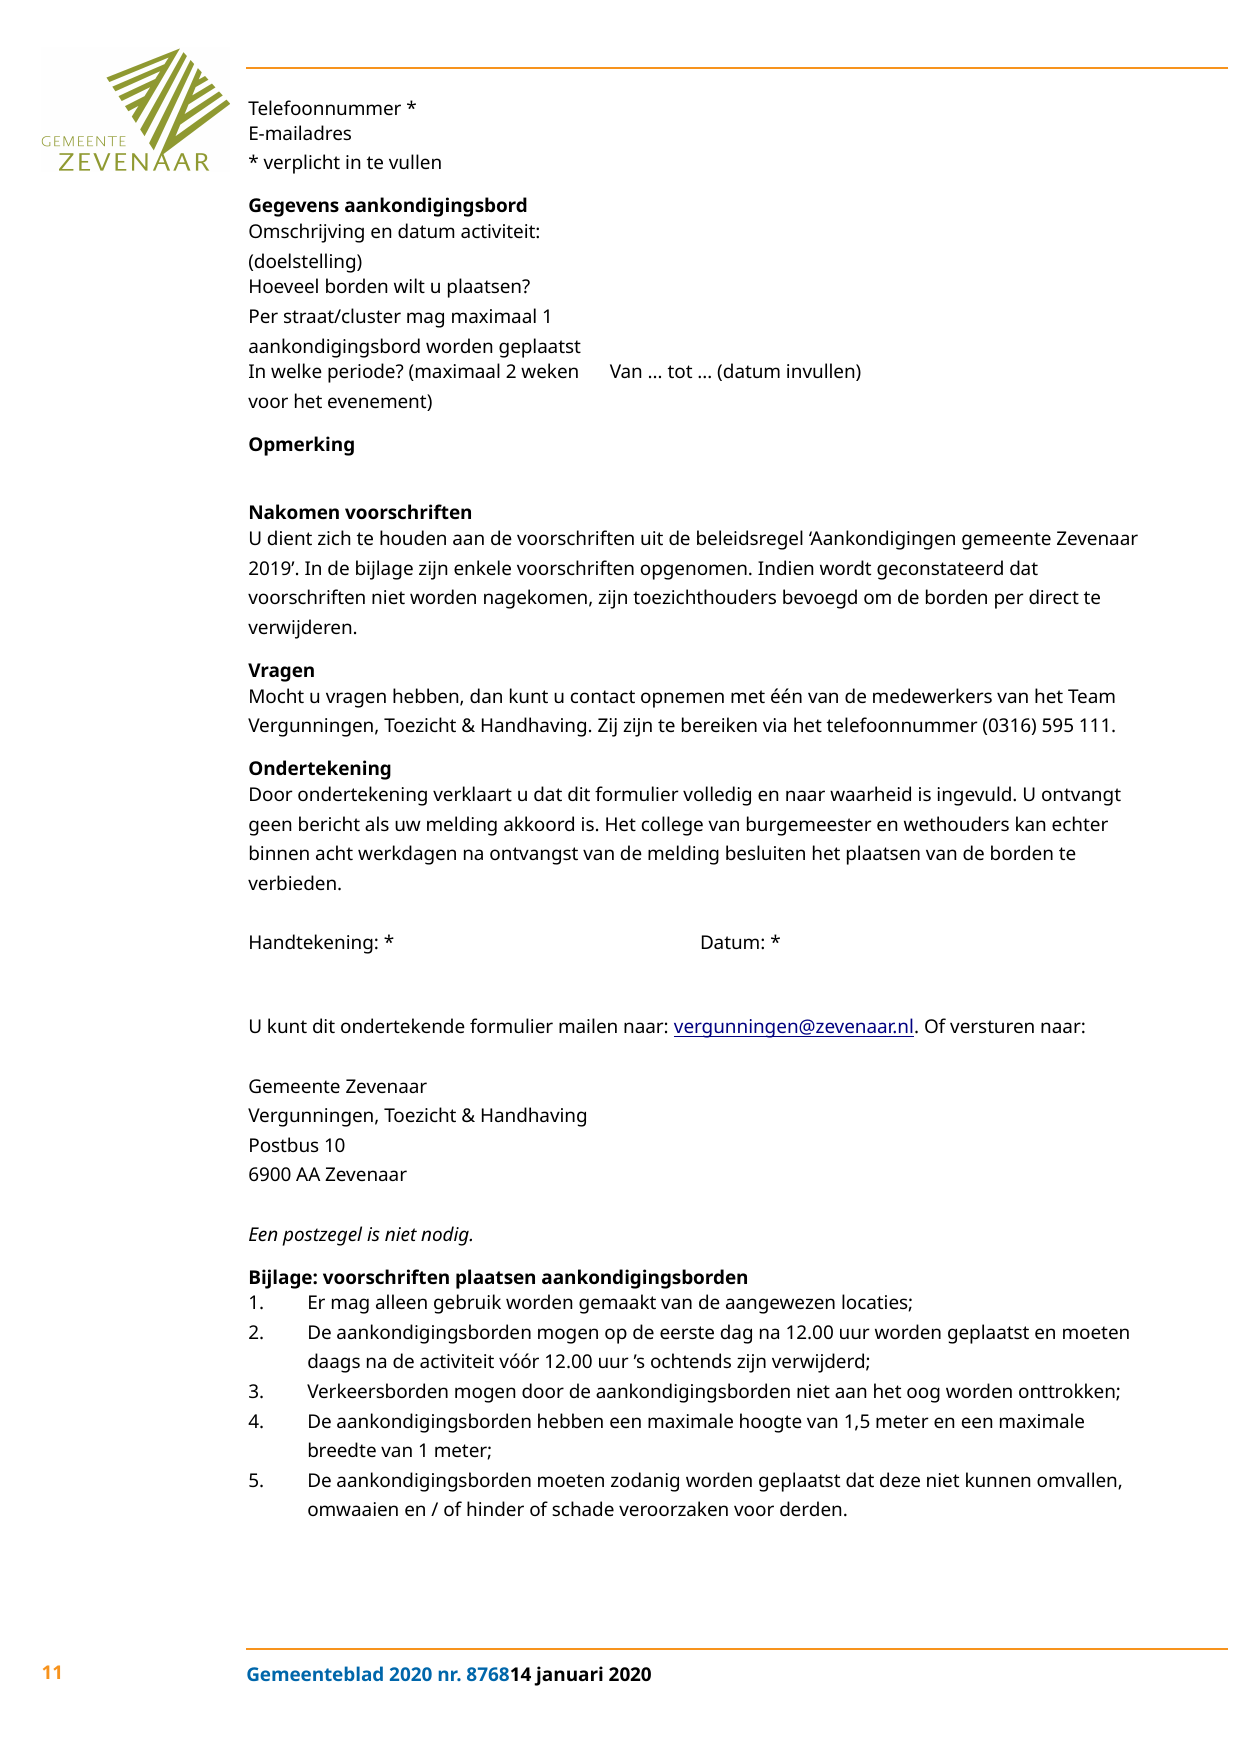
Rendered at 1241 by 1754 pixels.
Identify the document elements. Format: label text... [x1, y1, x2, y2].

table_cell Van … tot … (datum invullen) [610, 359, 1152, 414]
table_cell Telefoonnummer * [248, 95, 609, 121]
table_cell [610, 274, 1152, 359]
text Opmerking [248, 431, 1152, 456]
list De aankondigingsborden moeten zodanig worden geplaatst dat deze niet kunnen omvallen, omwaaien en / of hinder of schade veroorzaken voor derden. [248, 1467, 1152, 1522]
table_cell Hoeveel borden wilt u plaatsen? Per straat/cluster mag maximaal 1 aankondigingsbord worden geplaatst [248, 274, 609, 359]
text Ondertekening [248, 756, 1152, 781]
table_header [610, 219, 1152, 274]
text 6900 AA Zevenaar [248, 1162, 1152, 1187]
text Gegevens aankondigingsbord [248, 193, 1152, 218]
table_cell In welke periode? (maximaal 2 weken voor het evenement) [248, 359, 609, 414]
text Nakomen voorschriften [248, 499, 1152, 525]
text Vragen [248, 657, 1152, 683]
text Bijlage: voorschriften plaatsen aankondigingsborden [248, 1264, 1152, 1289]
text * verplicht in te vullen [248, 149, 1152, 175]
text Postbus 10 [248, 1132, 1152, 1158]
table_header Datum: * [700, 929, 1152, 955]
text U dient zich te houden aan de voorschriften uit de beleidsregel ‘Aankondigingen gemeente Zevenaar 2019’. In de bijlage zijn enkele voorschriften opgenomen. Indien wordt geconstateerd dat voorschriften niet worden nagekomen, zijn toezichthouders bevoegd om de borden per direct te verwijderen. [248, 525, 1152, 640]
list Verkeersborden mogen door de aankondigingsborden niet aan het oog worden onttrokken; [248, 1378, 1152, 1404]
text U kunt dit ondertekende formulier mailen naar: vergunningen@zevenaar.nl. Of versturen naar: [248, 1014, 1152, 1039]
text Mocht u vragen hebben, dan kunt u contact opnemen met één van de medewerkers van het Team Vergunningen, Toezicht & Handhaving. Zij zijn te bereiken via het telefoonnummer (0316) 595 111. [248, 683, 1152, 738]
list De aankondigingsborden hebben een maximale hoogte van 1,5 meter en een maximale breedte van 1 meter; [248, 1408, 1152, 1463]
table_cell [248, 955, 700, 981]
text Door ondertekening verklaart u dat dit formulier volledig en naar waarheid is ingevuld. U ontvangt geen bericht als uw melding akkoord is. Het college van burgemeester en wethouders kan echter binnen acht werkdagen na ontvangst van de melding besluiten het plaatsen van de borden te verbieden. [248, 781, 1152, 896]
list De aankondigingsborden mogen op de eerste dag na 12.00 uur worden geplaatst en moeten daags na de activiteit vóór 12.00 uur ’s ochtends zijn verwijderd; [248, 1319, 1152, 1374]
picture [41, 47, 231, 172]
table_header Handtekening: * [248, 929, 700, 955]
text Gemeente Zevenaar [248, 1073, 1152, 1098]
table_cell [610, 121, 1152, 146]
table_cell [700, 955, 1152, 981]
table_header Omschrijving en datum activiteit: (doelstelling) [248, 219, 609, 274]
table_cell [610, 95, 1152, 121]
text Een postzegel is niet nodig. [248, 1221, 1152, 1246]
text Vergunningen, Toezicht & Handhaving [248, 1102, 1152, 1128]
table_cell E-mailadres [248, 121, 609, 146]
list Er mag alleen gebruik worden gemaakt van de aangewezen locaties; [248, 1289, 1152, 1315]
